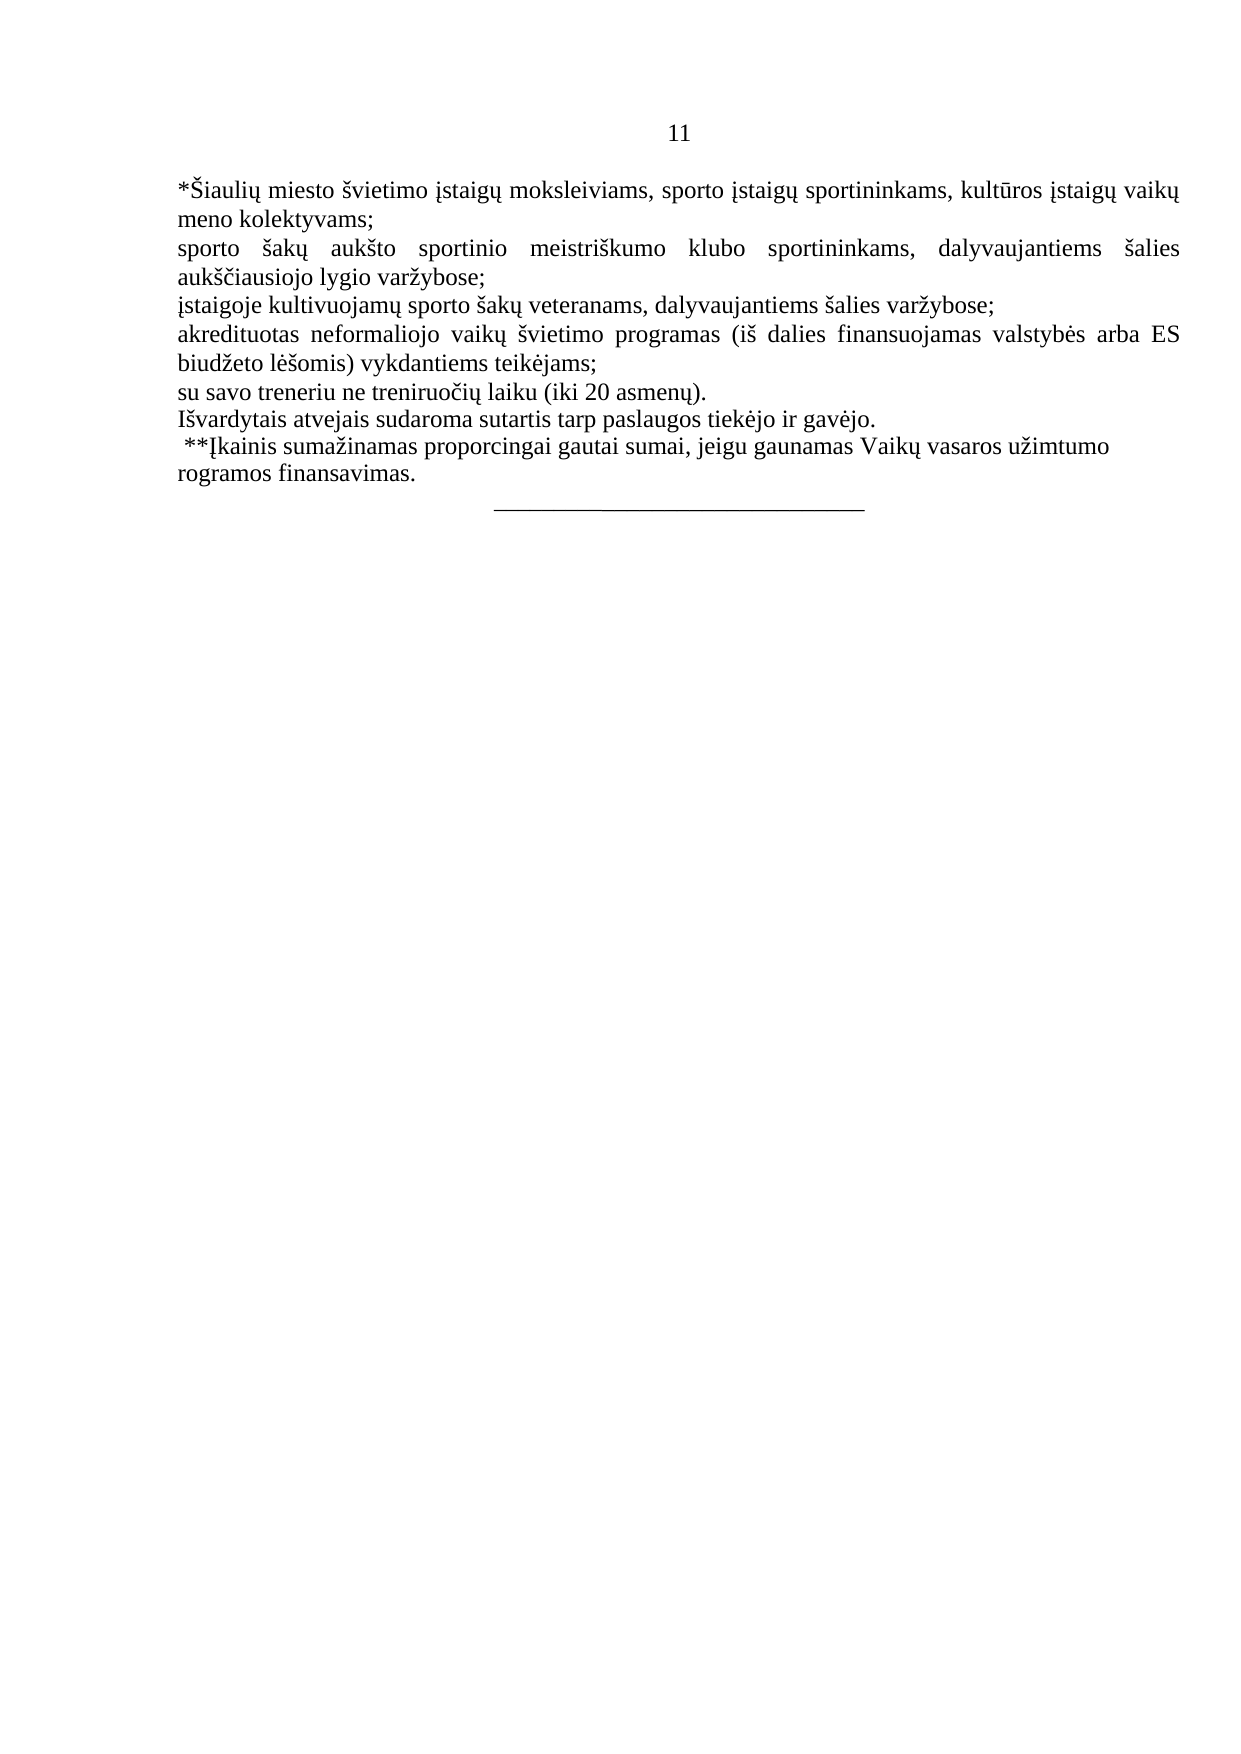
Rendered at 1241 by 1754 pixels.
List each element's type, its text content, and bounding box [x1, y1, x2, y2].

text *Šiaulių miesto švietimo įstaigų moksleiviams, sporto įstaigų sportininkams, kultūros įstaigų vaikų meno kolektyvams; [177, 176, 1181, 233]
text Išvardytais atvejais sudaroma sutartis tarp paslaugos tiekėjo ir gavėjo. [177, 406, 1181, 433]
text sporto šakų aukšto sportinio meistriškumo klubo sportininkams, dalyvaujantiems šalies aukščiausiojo lygio varžybose; [177, 233, 1181, 291]
text akredituotas neformaliojo vaikų švietimo programas (iš dalies finansuojamas valstybės arba ES biudžeto lėšomis) vykdantiems teikėjams; [177, 319, 1181, 377]
text su savo treneriu ne treniruočių laiku (iki 20 asmenų). [177, 377, 1181, 406]
text ______________________________ [177, 487, 1181, 514]
text **Įkainis sumažinamas proporcingai gautai sumai, jeigu gaunamas Vaikų vasaros užimtumo rogramos finansavimas. [177, 433, 1181, 487]
text įstaigoje kultivuojamų sporto šakų veteranams, dalyvaujantiems šalies varžybose; [177, 291, 1181, 319]
